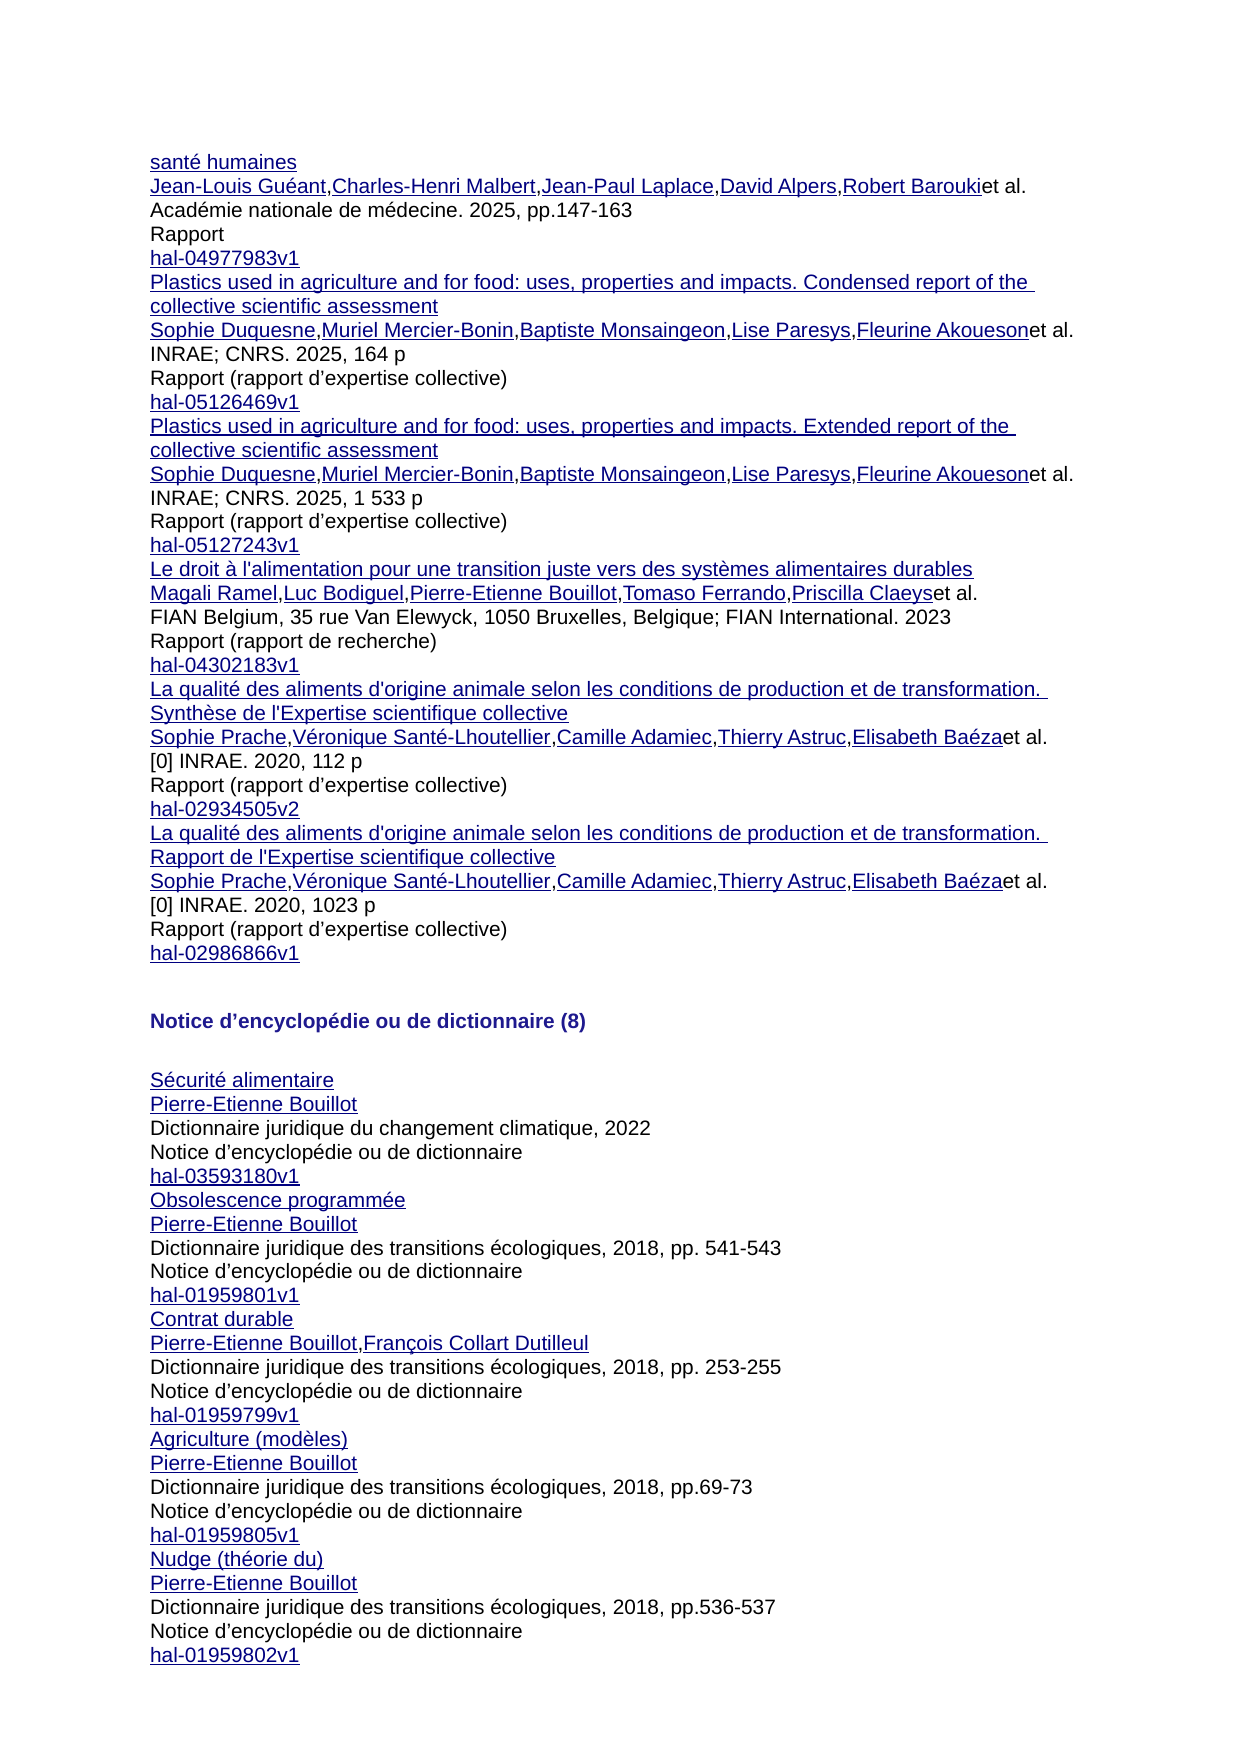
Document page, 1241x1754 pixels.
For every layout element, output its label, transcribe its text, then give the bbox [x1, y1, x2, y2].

subtitle Notice d’encyclopédie ou de dictionnaire (8) [150, 1009, 1090, 1033]
table_cell La qualité des aliments d'origine animale selon les conditions de production et de transformation. Synthèse de l'Expertise scientifique collective Sophie Prache,Véronique Santé-Lhoutellier,Camille Adamiec,Thierry Astruc,Elisabeth Baézaet al. [0] INRAE. 2020, 112 p Rapport (rapport d’expertise collective) hal-02934505v2 [150, 677, 1090, 821]
table_cell Contrat durable Pierre-Etienne Bouillot,François Collart Dutilleul Dictionnaire juridique des transitions écologiques, 2018, pp. 253-255 Notice d’encyclopédie ou de dictionnaire hal-01959799v1 [150, 1307, 1090, 1427]
table_header Rapport 24-12. Déterminants et impacts de la qualité sanitaire de l’alimentation sur la nutrition et la santé humaines Jean-Louis Guéant,Charles-Henri Malbert,Jean-Paul Laplace,David Alpers,Robert Baroukiet al. Académie nationale de médecine. 2025, pp.147-163 Rapport hal-04977983v1 [150, 150, 1090, 270]
table_cell La qualité des aliments d'origine animale selon les conditions de production et de transformation. Rapport de l'Expertise scientifique collective Sophie Prache,Véronique Santé-Lhoutellier,Camille Adamiec,Thierry Astruc,Elisabeth Baézaet al. [0] INRAE. 2020, 1023 p Rapport (rapport d’expertise collective) hal-02986866v1 [150, 821, 1090, 964]
table_cell Obsolescence programmée Pierre-Etienne Bouillot Dictionnaire juridique des transitions écologiques, 2018, pp. 541-543 Notice d’encyclopédie ou de dictionnaire hal-01959801v1 [150, 1188, 1090, 1307]
table_cell Plastics used in agriculture and for food: uses, properties and impacts. Extended report of the collective scientific assessment Sophie Duquesne,Muriel Mercier-Bonin,Baptiste Monsaingeon,Lise Paresys,Fleurine Akouesonet al. INRAE; CNRS. 2025, 1 533 p Rapport (rapport d’expertise collective) hal-05127243v1 [150, 414, 1090, 557]
table_cell Plastics used in agriculture and for food: uses, properties and impacts. Condensed report of the collective scientific assessment Sophie Duquesne,Muriel Mercier-Bonin,Baptiste Monsaingeon,Lise Paresys,Fleurine Akouesonet al. INRAE; CNRS. 2025, 164 p Rapport (rapport d’expertise collective) hal-05126469v1 [150, 270, 1090, 413]
table_cell Nudge (théorie du) Pierre-Etienne Bouillot Dictionnaire juridique des transitions écologiques, 2018, pp.536-537 Notice d’encyclopédie ou de dictionnaire hal-01959802v1 [150, 1547, 1090, 1667]
table_cell Le droit à l'alimentation pour une transition juste vers des systèmes alimentaires durables Magali Ramel,Luc Bodiguel,Pierre-Etienne Bouillot,Tomaso Ferrando,Priscilla Claeyset al. FIAN Belgium, 35 rue Van Elewyck, 1050 Bruxelles, Belgique; FIAN International. 2023 Rapport (rapport de recherche) hal-04302183v1 [150, 557, 1090, 677]
table_cell Agriculture (modèles) Pierre-Etienne Bouillot Dictionnaire juridique des transitions écologiques, 2018, pp.69-73 Notice d’encyclopédie ou de dictionnaire hal-01959805v1 [150, 1427, 1090, 1547]
table_header Sécurité alimentaire Pierre-Etienne Bouillot Dictionnaire juridique du changement climatique, 2022 Notice d’encyclopédie ou de dictionnaire hal-03593180v1 [150, 1068, 1090, 1187]
